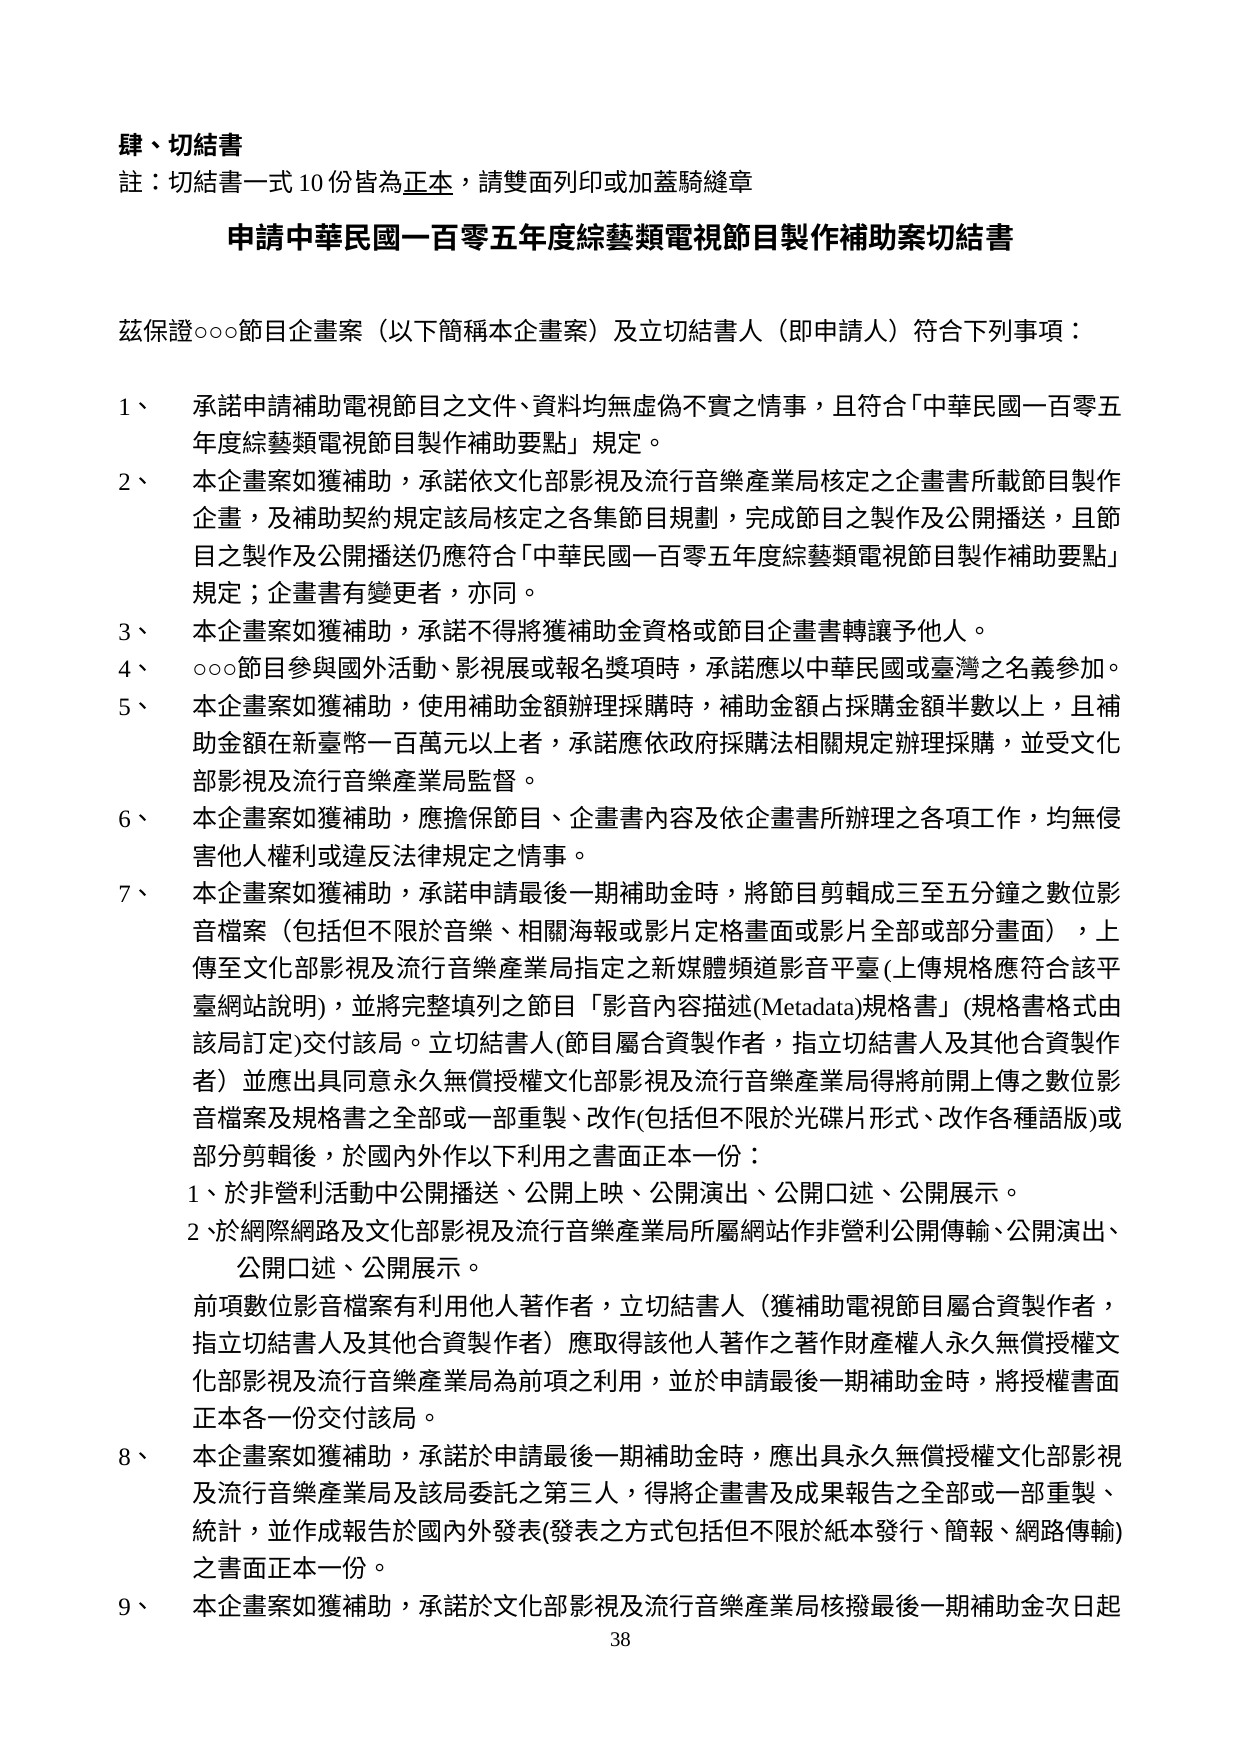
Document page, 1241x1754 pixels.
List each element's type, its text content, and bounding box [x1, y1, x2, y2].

list 本企畫案如獲補助，使用補助金額辦理採購時，補助金額占採購金額半數以上，且補助金額在新臺幣一百萬元以上者，承諾應依政府採購法相關規定辦理採購，並受文化部影視及流行音樂產業局監督。 [118, 686, 1122, 798]
list 本企畫案如獲補助，承諾依文化部影視及流行音樂產業局核定之企畫書所載節目製作企畫，及補助契約規定該局核定之各集節目規劃，完成節目之製作及公開播送，且節目之製作及公開播送仍應符合「中華民國一百零五年度綜藝類電視節目製作補助要點」規定；企畫書有變更者，亦同。 [118, 461, 1122, 611]
list 本企畫案如獲補助，承諾不得將獲補助金資格或節目企畫書轉讓予他人。 [118, 611, 1122, 648]
text 前項數位影音檔案有利用他人著作者，立切結書人（獲補助電視節目屬合資製作者，指立切結書人及其他合資製作者）應取得該他人著作之著作財產權人永久無償授權文化部影視及流行音樂產業局為前項之利用，並於申請最後一期補助金時，將授權書面正本各一份交付該局。 [192, 1286, 1122, 1436]
list ○○○節目參與國外活動、影視展或報名獎項時，承諾應以中華民國或臺灣之名義參加。 [118, 648, 1122, 686]
text 肆、切結書 [118, 126, 1122, 162]
list 承諾申請補助電視節目之文件、資料均無虛偽不實之情事，且符合「中華民國一百零五年度綜藝類電視節目製作補助要點」規定。 [118, 386, 1122, 461]
text 茲保證○○○節目企畫案（以下簡稱本企畫案）及立切結書人（即申請人）符合下列事項： [118, 311, 1122, 348]
list 本企畫案如獲補助，承諾於申請最後一期補助金時，應出具永久無償授權文化部影視及流行音樂產業局及該局委託之第三人，得將企畫書及成果報告之全部或一部重製、統計，並作成報告於國內外發表(發表之方式包括但不限於紙本發行、簡報、網路傳輸)之書面正本一份。 [118, 1436, 1122, 1586]
text 註：切結書一式10份皆為正本，請雙面列印或加蓋騎縫章 [118, 162, 1122, 198]
text 申請中華民國一百零五年度綜藝類電視節目製作補助案切結書 [118, 198, 1122, 273]
list 本企畫案如獲補助，承諾者際競爭力之說明明效、視效、後製等相關課程，累計課程時數達000000000000000000000000000000000000000000000000000000000000000000000000000000000000000000000000申請最後一期補助金時，將節目剪輯成三至五分鐘之數位影音檔案（包括但不限於音樂、相關海報或影片定格畫面或影片全部或部分畫面），上傳至文化部影視及流行音樂產業局指定之新媒體頻道影音平臺(上傳規格應符合該平臺網站說明)，並將完整填列之節目「影音內容描述(Metadata)規格書」(規格書格式由該局訂定)交付該局。立切結書人(節目屬合資製作者，指立切結書人及其他合資製作者）並應出具同意永久無償授權文化部影視及流行音樂產業局得將前開上傳之數位影音檔案及規格書之全部或一部重製、改作(包括但不限於光碟片形式、改作各種語版)或部分剪輯後，於國內外作以下利用之書面正本一份： [118, 873, 1122, 1173]
list 本企畫案如獲補助，承諾於文化部影視及流行音樂產業局核撥最後一期補助金次日起 [118, 1586, 1122, 1623]
text 1、於非營利活動中公開播送、公開上映、公開演出、公開口述、公開展示。 [118, 1173, 1122, 1211]
text 2、於網際網路及文化部影視及流行音樂產業局所屬網站作非營利公開傳輸、公開演出、公開口述、公開展示。 [181, 1211, 1122, 1286]
list 本企畫案如獲補助，應擔保節目、企畫書內容及依企畫書所辦理之各項工作，均無侵害他人權利或違反法律規定之情事。 [118, 798, 1122, 873]
